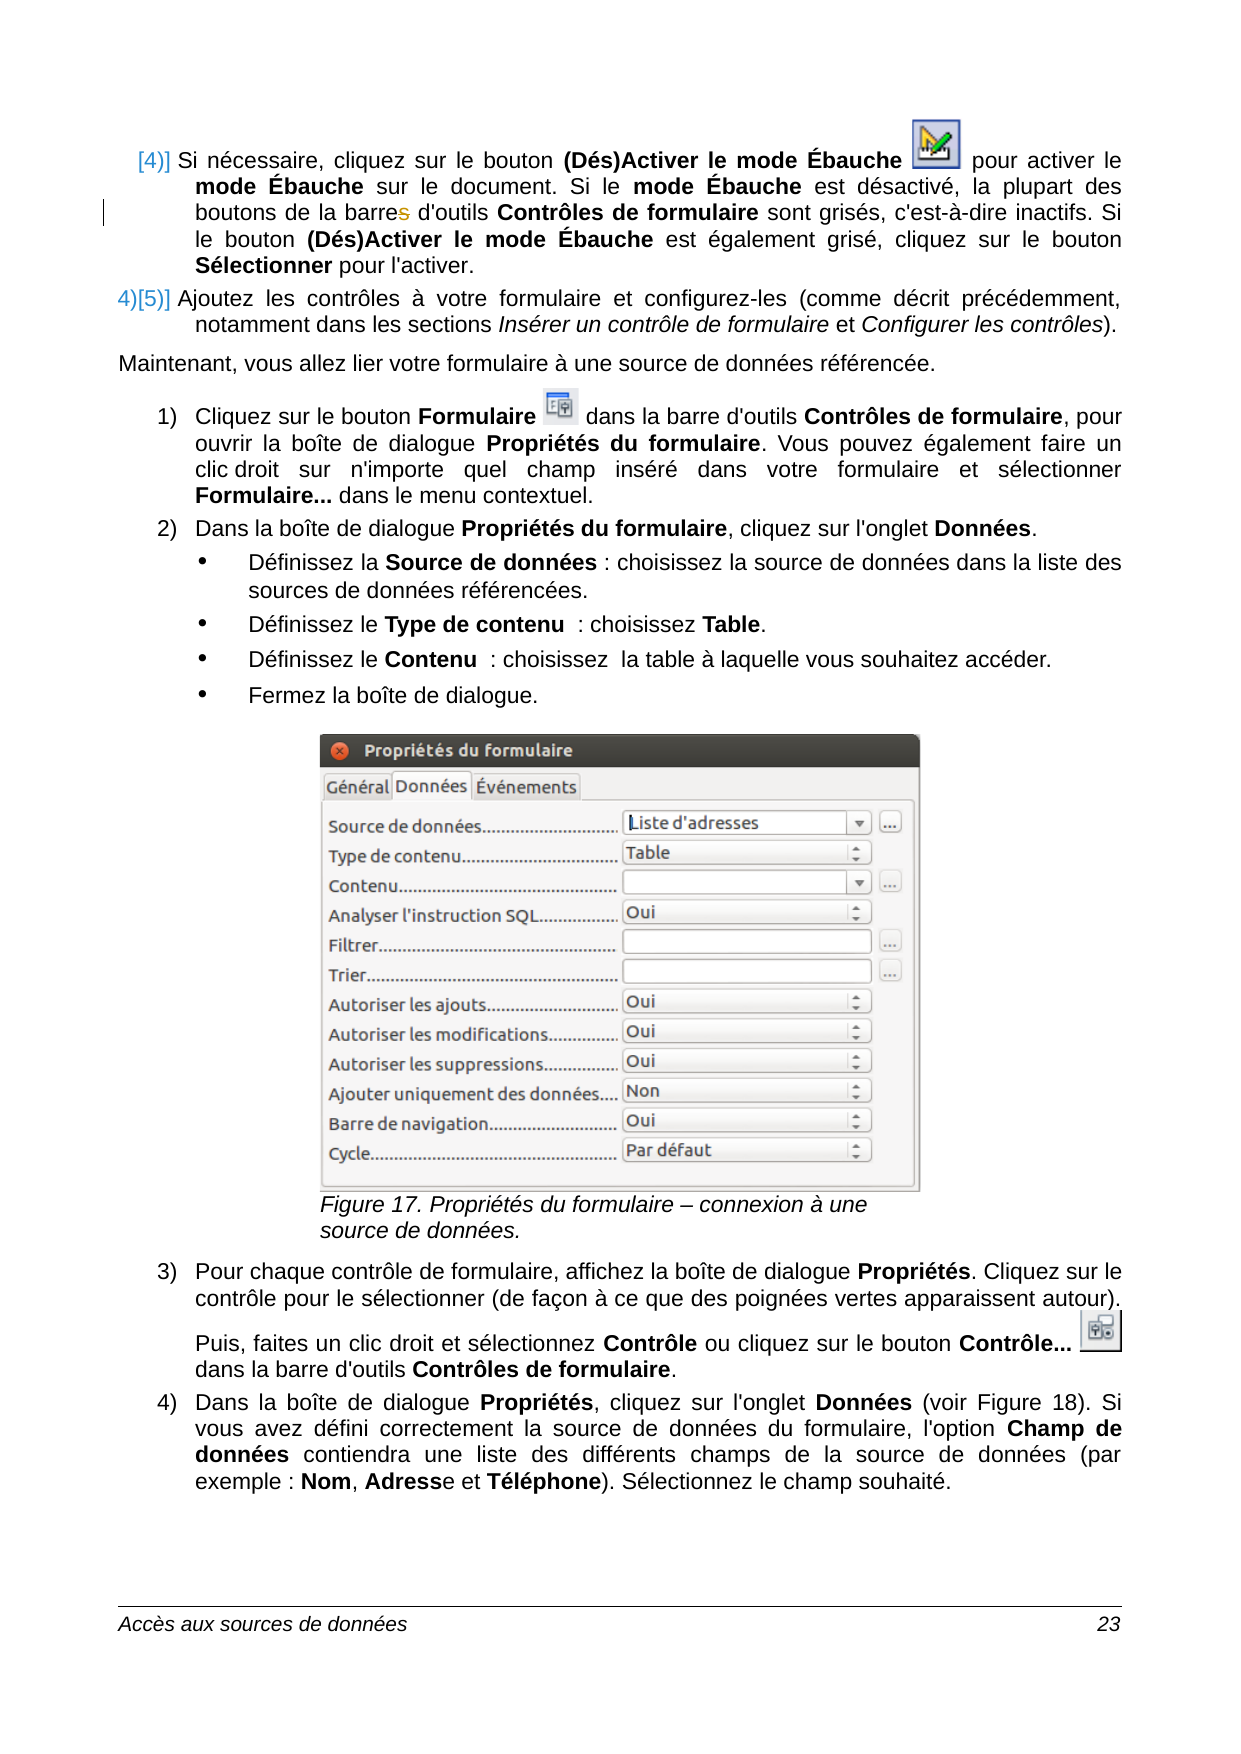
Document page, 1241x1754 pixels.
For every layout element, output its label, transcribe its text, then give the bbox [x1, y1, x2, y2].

list Dans la boîte de dialogue Propriétés du formulaire, cliquez sur l'onglet Données. [177, 515, 1122, 541]
list Définissez le Type de contenu : choisissez Table. [195, 609, 1122, 638]
picture [1079, 1310, 1122, 1352]
list Définissez le Contenu : choisissez la table à laquelle vous souhaitez accéder. [195, 645, 1122, 674]
list Fermez la boîte de dialogue. [195, 680, 1122, 709]
picture [912, 118, 963, 169]
list Pour chaque contrôle de formulaire, affichez la boîte de dialogue Propriétés. Cliquez sur le contrôle pour le sélectionner (de façon à ce que des poignées vertes apparaissent autour). Puis, faites un clic droit et sélectionnez Contrôle ou cliquez sur le bouton Contrôle... dans la barre d'outils Contrôles de formulaire. [177, 1258, 1122, 1382]
list Si nécessaire, cliquez sur le bouton (Dés)Activer le mode Ébauche pour activer le mode Ébauche sur le document. Si le mode Ébauche est désactivé, la plupart des boutons de la barre d'outils Contrôles de formulaire sont grisés, c'est-à-dire inactifs. Si le bouton (Dés)Activer le mode Ébauche est également grisé, cliquez sur le bouton Sélectionner pour l'activer. [177, 118, 1122, 278]
list Définissez la Source de données : choisissez la source de données dans la liste des sources de données référencées. [195, 547, 1122, 603]
text Figure 17. Propriétés du formulaire – connexion à une source de données. [320, 1192, 920, 1244]
list Ajoutez les contrôles à votre formulaire et configurez-les (comme décrit précédemment, notamment dans les sections Insérer un contrôle de formulaire et Configurer les contrôles). [177, 285, 1122, 337]
picture [542, 388, 579, 425]
list Dans la boîte de dialogue Propriétés, cliquez sur l'onglet Données (voir Figure 18). Si vous avez défini correctement la source de données du formulaire, l'option Champ de données contiendra une liste des différents champs de la source de données (par exemple : Nom, Adresse et Téléphone). Sélectionnez le champ souhaité. [177, 1389, 1122, 1494]
list Cliquez sur le bouton Formulaire dans la barre d'outils Contrôles de formulaire, pour ouvrir la boîte de dialogue Propriétés du formulaire. Vous pouvez également faire un clic droit sur n'importe quel champ inséré dans votre formulaire et sélectionner Formulaire... dans le menu contextuel. [177, 389, 1122, 509]
text Maintenant, vous allez lier votre formulaire à une source de données référencée. [118, 350, 1122, 376]
picture [319, 734, 921, 1192]
